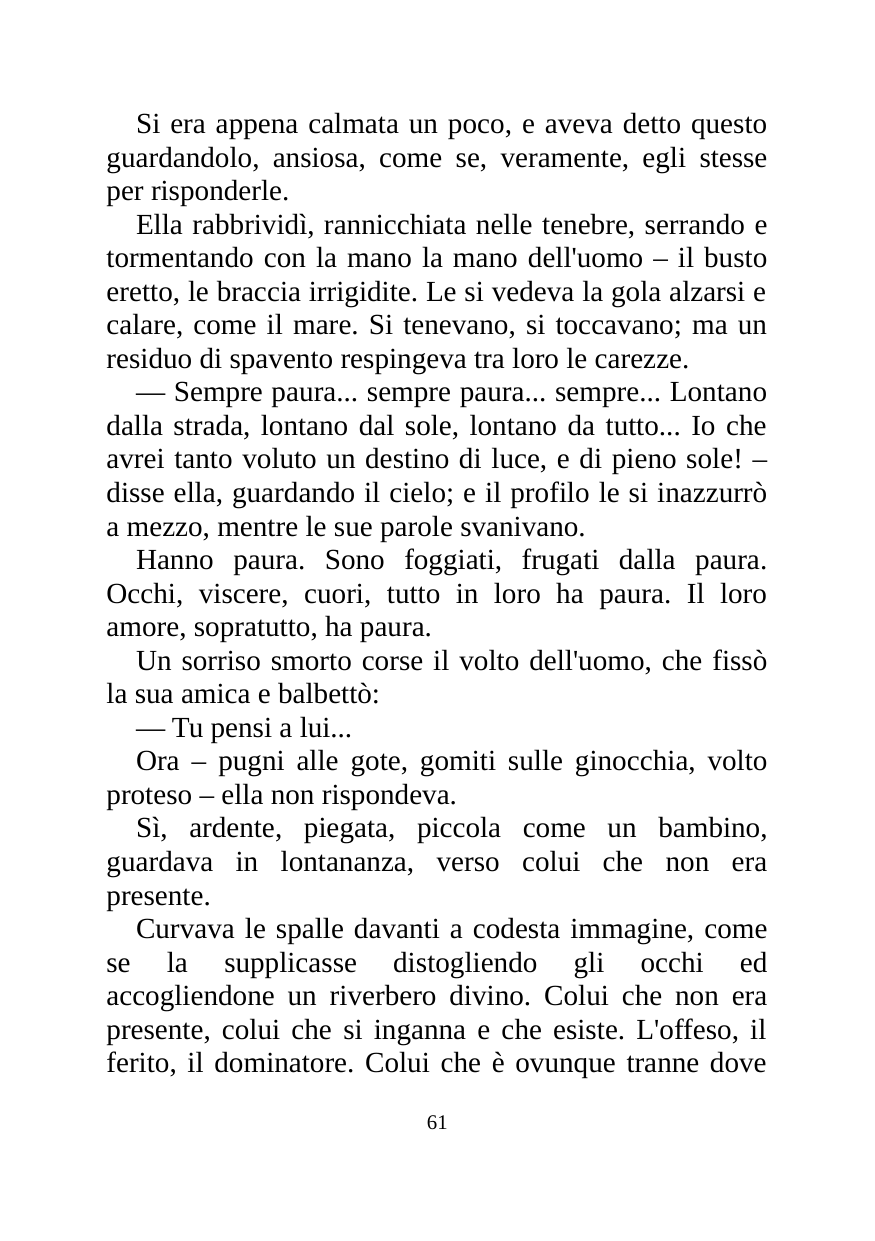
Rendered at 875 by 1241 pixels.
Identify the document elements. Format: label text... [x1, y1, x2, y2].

text — Sempre paura... sempre paura... sempre... Lontano dalla strada, lontano dal sole, lontano da tutto... Io che avrei tanto voluto un destino di luce, e di pieno sole! – disse ella, guardando il cielo; e il profilo le si inazzurrò a mezzo, mentre le sue parole svanivano. [106, 374, 768, 542]
text Curvava le spalle davanti a codesta immagine, come se la supplicasse distogliendo gli occhi ed accogliendone un riverbero divino. Colui che non era presente, colui che si inganna e che esiste. L'offeso, il ferito, il dominatore. Colui che è ovunque tranne dove [106, 911, 768, 1079]
text Ora – pugni alle gote, gomiti sulle ginocchia, volto proteso – ella non rispondeva. [106, 743, 768, 811]
text Si era appena calmata un poco, e aveva detto questo guardandolo, ansiosa, come se, veramente, egli stesse per risponderle. [106, 106, 768, 207]
text Ella rabbrividì, rannicchiata nelle tenebre, serrando e tormentando con la mano la mano dell'uomo – il busto eretto, le braccia irrigidite. Le si vedeva la gola alzarsi e calare, come il mare. Si tenevano, si toccavano; ma un residuo di spavento respingeva tra loro le carezze. [106, 207, 768, 374]
text Hanno paura. Sono foggiati, frugati dalla paura. Occhi, viscere, cuori, tutto in loro ha paura. Il loro amore, sopratutto, ha paura. [106, 542, 768, 643]
text Sì, ardente, piegata, piccola come un bambino, guardava in lontananza, verso colui che non era presente. [106, 811, 768, 911]
text — Tu pensi a lui... [106, 710, 768, 743]
text Un sorriso smorto corse il volto dell'uomo, che fissò la sua amica e balbettò: [106, 643, 768, 710]
